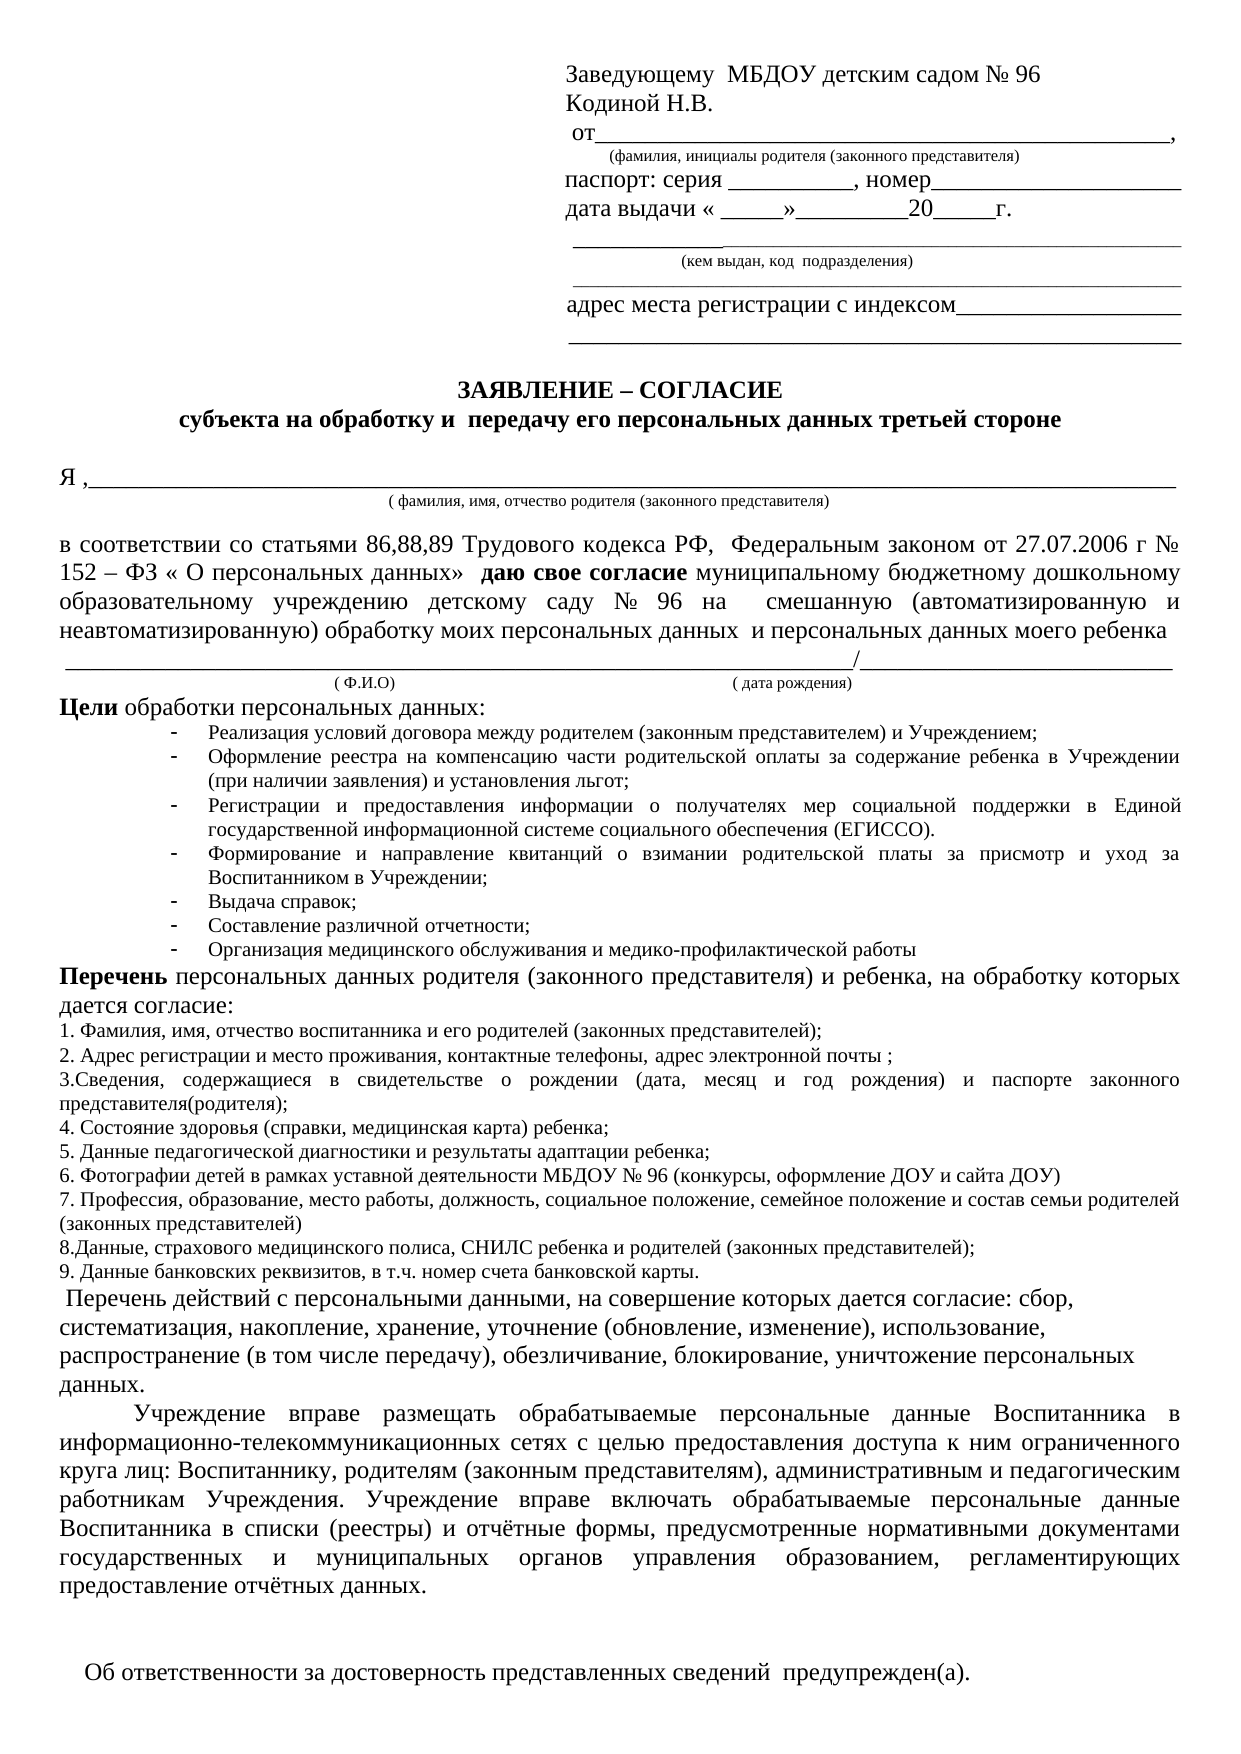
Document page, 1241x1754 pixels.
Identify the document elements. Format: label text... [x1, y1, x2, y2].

text Кодиной Н.В. [59, 88, 1181, 117]
text паспорт: серия __________, номер____________________ [59, 164, 1181, 193]
text Учреждение вправе размещать обрабатываемые персональные данные Воспитанника в информационно-телекоммуникационных сетях с целью предоставления доступа к ним ограниченного круга лиц: Воспитаннику, родителям (законным представителям), административным и педагогическим работникам Учреждения. Учреждение вправе включать обрабатываемые персональные данные Воспитанника в списки (реестры) и отчётные формы, предусмотренные нормативными документами государственных и муниципальных органов управления образованием, регламентирующих предоставление отчётных данных. [59, 1398, 1181, 1599]
list Составление различной отчетности; [170, 913, 1181, 937]
text Заявление – согласие [59, 375, 1181, 404]
text 3.Сведения, содержащиеся в свидетельстве о рождении (дата, месяц и год рождения) и паспорте законного представителя(родителя); [59, 1067, 1181, 1115]
text Перечень персональных данных родителя (законного представителя) и ребенка, на обработку которых дается согласие: [59, 961, 1181, 1018]
text ( фамилия, имя, отчество родителя (законного представителя) [59, 490, 1181, 509]
text _______________________________________________________________/_________________________ [59, 644, 1181, 672]
text субъекта на обработку и передачу его персональных данных третьей стороне [59, 404, 1181, 433]
list Организация медицинского обслуживания и медико-профилактической работы [170, 937, 1181, 961]
text _________________________________________________ [59, 318, 1181, 347]
text 9. Данные банковских реквизитов, в т.ч. номер счета банковской карты. [59, 1259, 1181, 1283]
list Регистрации и предоставления информации о получателях мер социальной поддержки в Единой государственной информационной системе социального обеспечения (ЕГИССО). [170, 792, 1181, 841]
text 6. Фотографии детей в рамках уставной деятельности МБДОУ № 96 (конкурсы, оформление ДОУ и сайта ДОУ) [59, 1163, 1181, 1187]
text Об ответственности за достоверность представленных сведений предупрежден(а). [59, 1657, 1181, 1686]
text 2. Адрес регистрации и место проживания, контактные телефоны, адрес электронной почты ; [59, 1042, 1181, 1067]
list Оформление реестра на компенсацию части родительской оплаты за содержание ребенка в Учреждении (при наличии заявления) и установления льгот; [170, 744, 1181, 792]
text 1. Фамилия, имя, отчество воспитанника и его родителей (законных представителей); [59, 1018, 1181, 1042]
list Выдача справок; [170, 889, 1181, 913]
text ( Ф.И.О) ( дата рождения) [59, 672, 1181, 692]
list Реализация условий договора между родителем (законным представителем) и Учреждением; [170, 720, 1181, 744]
text Цели обработки персональных данных: [59, 692, 1181, 720]
text дата выдачи « _____»_________20_____г. [59, 193, 1181, 222]
text в соответствии со статьями 86,88,89 Трудового кодекса РФ, Федеральным законом от 27.07.2006 г № 152 – ФЗ « О персональных данных» даю свое согласие муниципальному бюджетному дошкольному образовательному учреждению детскому саду № 96 на смешанную (автоматизированную и неавтоматизированную) обработку моих персональных данных и персональных данных моего ребенка [59, 529, 1181, 644]
text 4. Состояние здоровья (справки, медицинская карта) ребенка; [59, 1115, 1181, 1139]
text от______________________________________________, [59, 117, 1181, 145]
text Заведующему МБДОУ детским садом № 96 [59, 59, 1181, 88]
text Я ,_______________________________________________________________________________________ [59, 462, 1181, 490]
text (кем выдан, код подразделения) [59, 251, 1181, 270]
list Формирование и направление квитанций о взимании родительской платы за присмотр и уход за Воспитанником в Учреждении; [170, 841, 1181, 889]
text 7. Профессия, образование, место работы, должность, социальное положение, семейное положение и состав семьи родителей (законных представителей) [59, 1187, 1181, 1235]
text (фамилия, инициалы родителя (законного представителя) [59, 145, 1181, 164]
text Перечень действий с персональными данными, на совершение которых дается согласие: сбор, систематизация, накопление, хранение, уточнение (обновление, изменение), использование, распространение (в том числе передачу), обезличивание, блокирование, уничтожение персональных данных. [59, 1283, 1181, 1398]
text ___________________________________________________________________ [59, 222, 1181, 251]
text 5. Данные педагогической диагностики и результаты адаптации ребенка; [59, 1139, 1181, 1163]
text адрес места регистрации с индексом__________________ [59, 289, 1181, 318]
text _________________________________________________________________________ [59, 270, 1181, 289]
text 8.Данные, страхового медицинского полиса, СНИЛС ребенка и родителей (законных представителей); [59, 1235, 1181, 1259]
